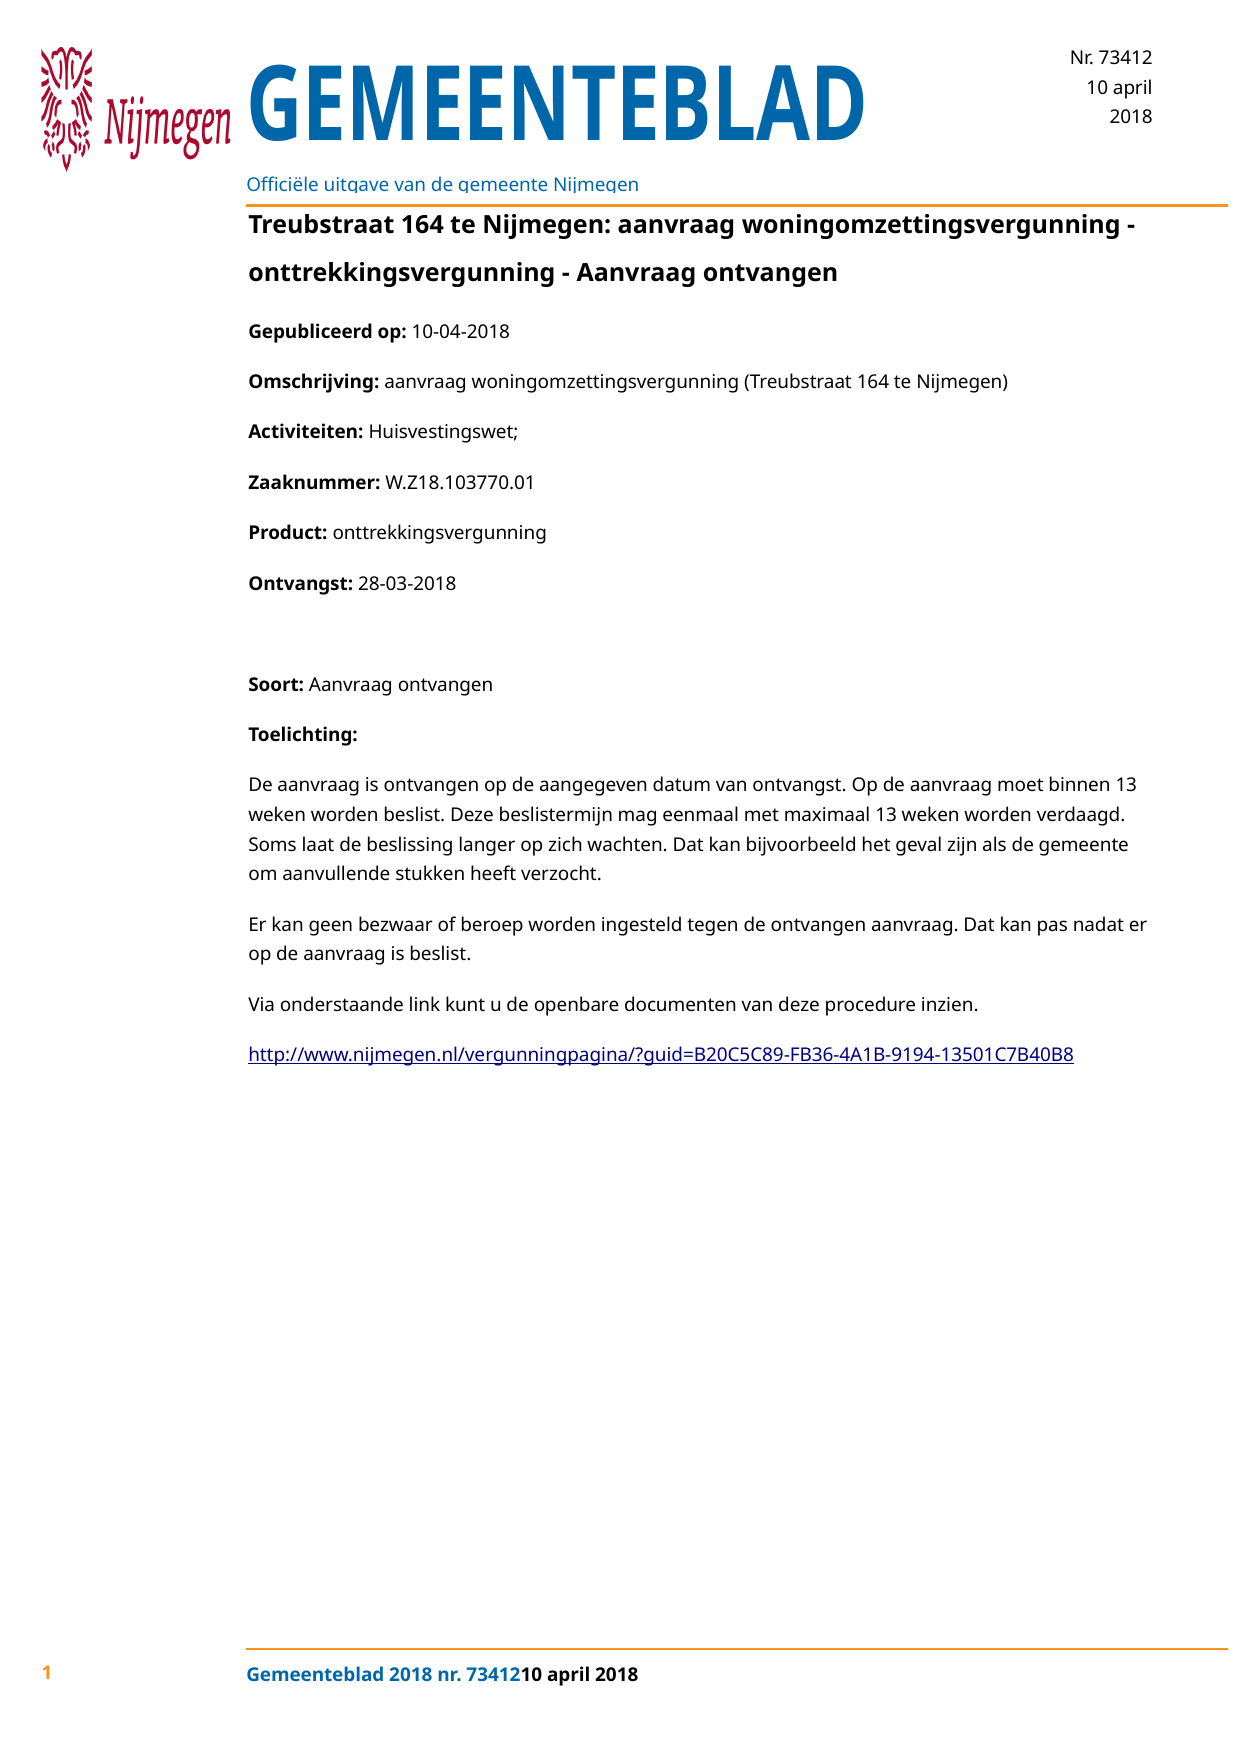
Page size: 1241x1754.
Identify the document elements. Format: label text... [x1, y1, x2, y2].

text Omschrijving: aanvraag woningomzettingsvergunning (Treubstraat 164 te Nijmegen) [248, 368, 1152, 394]
text Ontvangst: 28-03-2018 [248, 570, 1152, 596]
text Gepubliceerd op: 10-04-2018 [248, 318, 1152, 344]
text Via onderstaande link kunt u de openbare documenten van deze procedure inzien. [248, 991, 1152, 1017]
text Activiteiten: Huisvestingswet; [248, 419, 1152, 444]
text Toelichting: [248, 721, 1152, 747]
text Treubstraat 164 te Nijmegen: aanvraag woningomzettingsvergunning - onttrekkingsvergunning - Aanvraag ontvangen [248, 207, 1152, 288]
text http://www.nijmegen.nl/vergunningpagina/?guid=B20C5C89-FB36-4A1B-9194-13501C7B40B8 [248, 1041, 1152, 1067]
text De aanvraag is ontvangen op de aangegeven datum van ontvangst. Op de aanvraag moet binnen 13 weken worden beslist. Deze beslistermijn mag eenmaal met maximaal 13 weken worden verdaagd. Soms laat de beslissing langer op zich wachten. Dat kan bijvoorbeeld het geval zijn als de gemeente om aanvullende stukken heeft verzocht. [248, 772, 1152, 886]
text Zaaknummer: W.Z18.103770.01 [248, 469, 1152, 495]
picture [41, 47, 231, 172]
text Product: onttrekkingsvergunning [248, 519, 1152, 545]
text Er kan geen bezwaar of beroep worden ingesteld tegen de ontvangen aanvraag. Dat kan pas nadat er op de aanvraag is beslist. [248, 911, 1152, 966]
text Soort: Aanvraag ontvangen [248, 671, 1152, 697]
